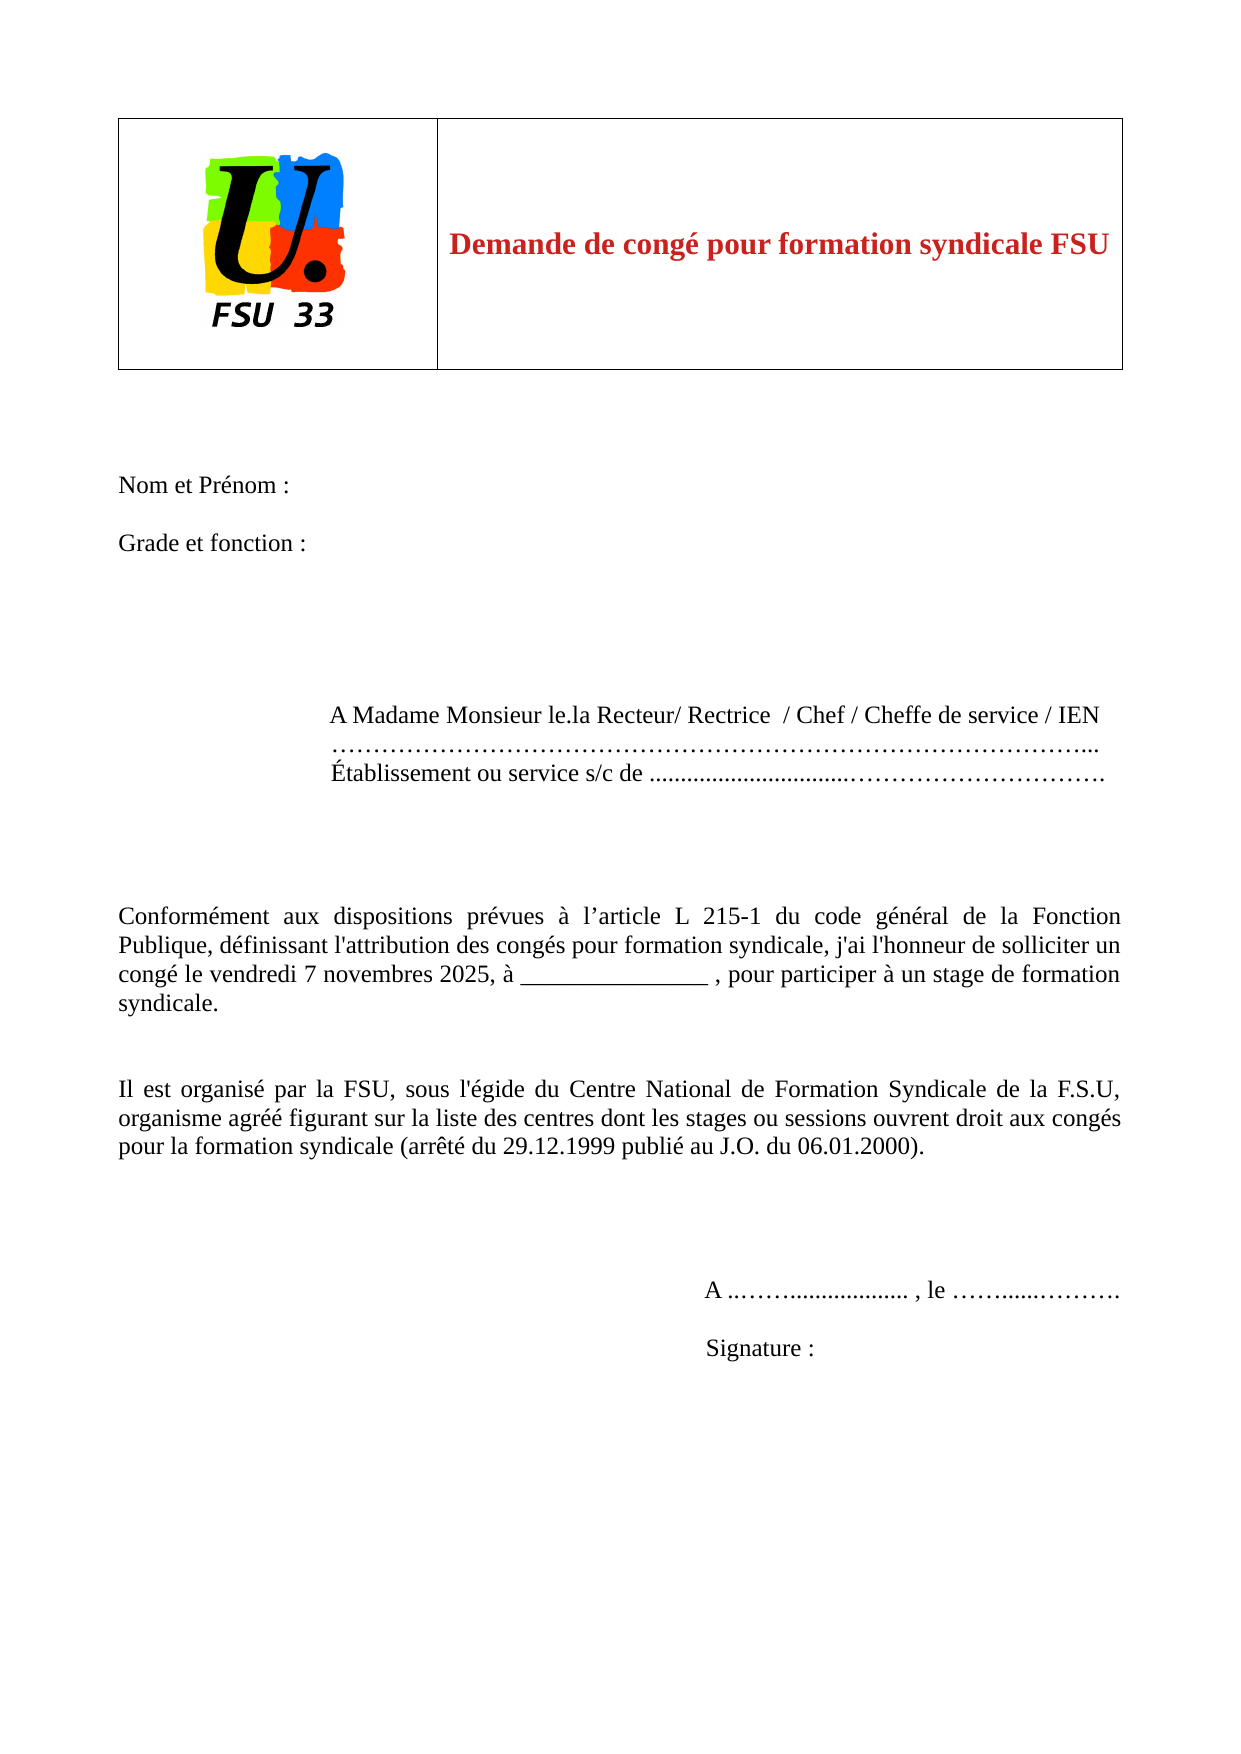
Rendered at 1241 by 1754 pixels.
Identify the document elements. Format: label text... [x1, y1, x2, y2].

text A ..……................... , le ……......………. [118, 1275, 1122, 1304]
text Grade et fonction : [118, 528, 1122, 556]
text Signature : [118, 1333, 1122, 1361]
text Il est organisé par la FSU, sous l'égide du Centre National de Formation Syndicale de la F.S.U, organisme agréé figurant sur la liste des centres dont les stages ou sessions ouvrent droit aux congés pour la formation syndicale (arrêté du 29.12.1999 publié au J.O. du 06.01.2000). [118, 1074, 1122, 1160]
picture [200, 151, 346, 330]
text ………………………………………………………………………………... [118, 729, 1122, 758]
text Nom et Prénom : [118, 470, 1122, 499]
table_header [119, 119, 437, 368]
text Conformément aux dispositions prévues à l’article L 215-1 du code général de la Fonction Publique, définissant l'attribution des congés pour formation syndicale, j'ai l'honneur de solliciter un congé le vendredi 7 novembres 2025, à _______________ , pour participer à un stage de formation syndicale. [118, 901, 1122, 1016]
text Établissement ou service s/c de ................................…………………………. [118, 758, 1122, 786]
text A Madame Monsieur le.la Recteur/ Rectrice / Chef / Cheffe de service / IEN [118, 700, 1122, 729]
table_header Demande de congé pour formation syndicale FSU [438, 119, 1122, 368]
